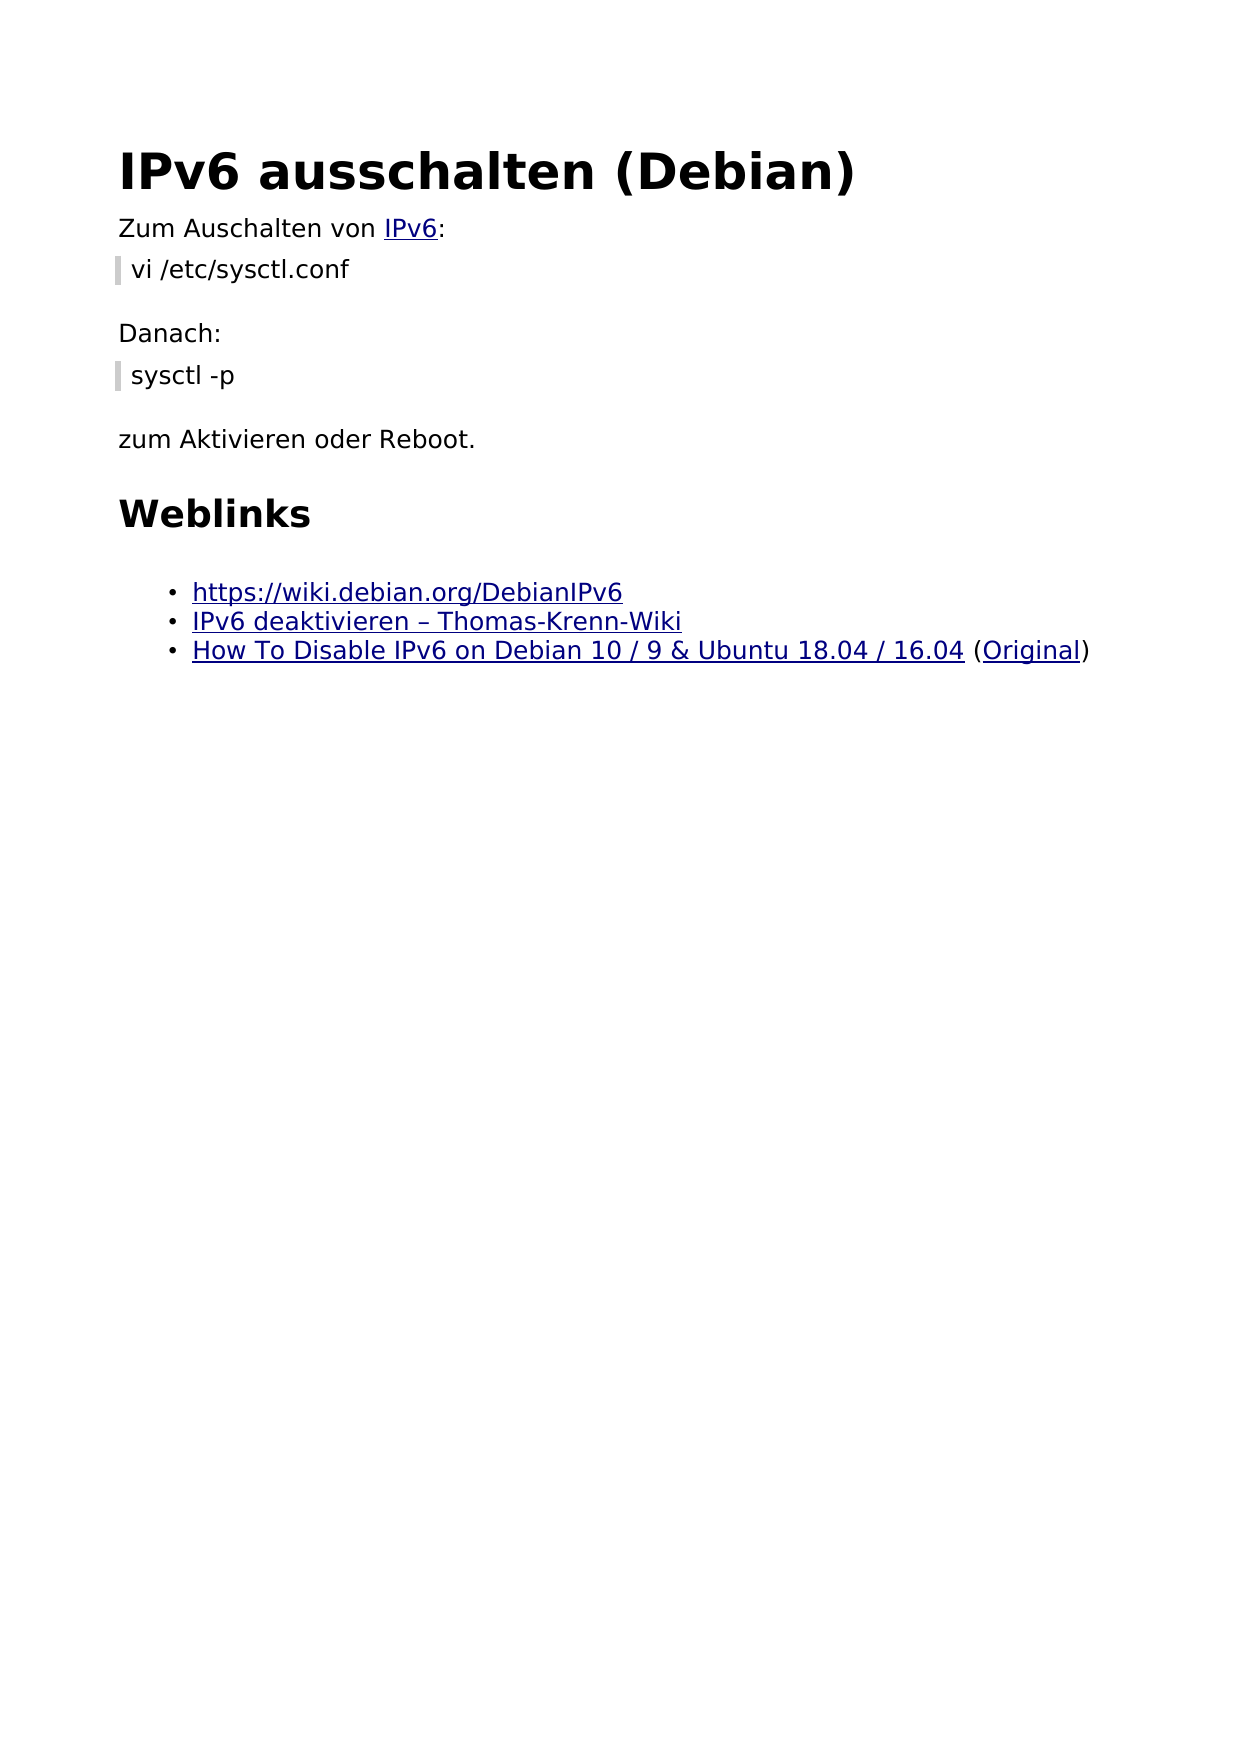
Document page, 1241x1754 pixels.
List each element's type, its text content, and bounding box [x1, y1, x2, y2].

text Zum Auschalten von IPv6: [118, 214, 1122, 243]
subtitle Weblinks [118, 492, 1122, 536]
table_header sysctl -p [121, 361, 1122, 391]
table_header vi /etc/sysctl.conf [121, 256, 1122, 285]
text Danach: [118, 320, 1122, 349]
list IPv6 deaktivieren – Thomas-Krenn-Wiki [177, 607, 1122, 636]
subtitle IPv6 ausschalten (Debian) [118, 143, 1122, 201]
list https://wiki.debian.org/DebianIPv6 [177, 578, 1122, 607]
text zum Aktivieren oder Reboot. [118, 426, 1122, 455]
list How To Disable IPv6 on Debian 10 / 9 & Ubuntu 18.04 / 16.04 (Original) [177, 636, 1122, 665]
